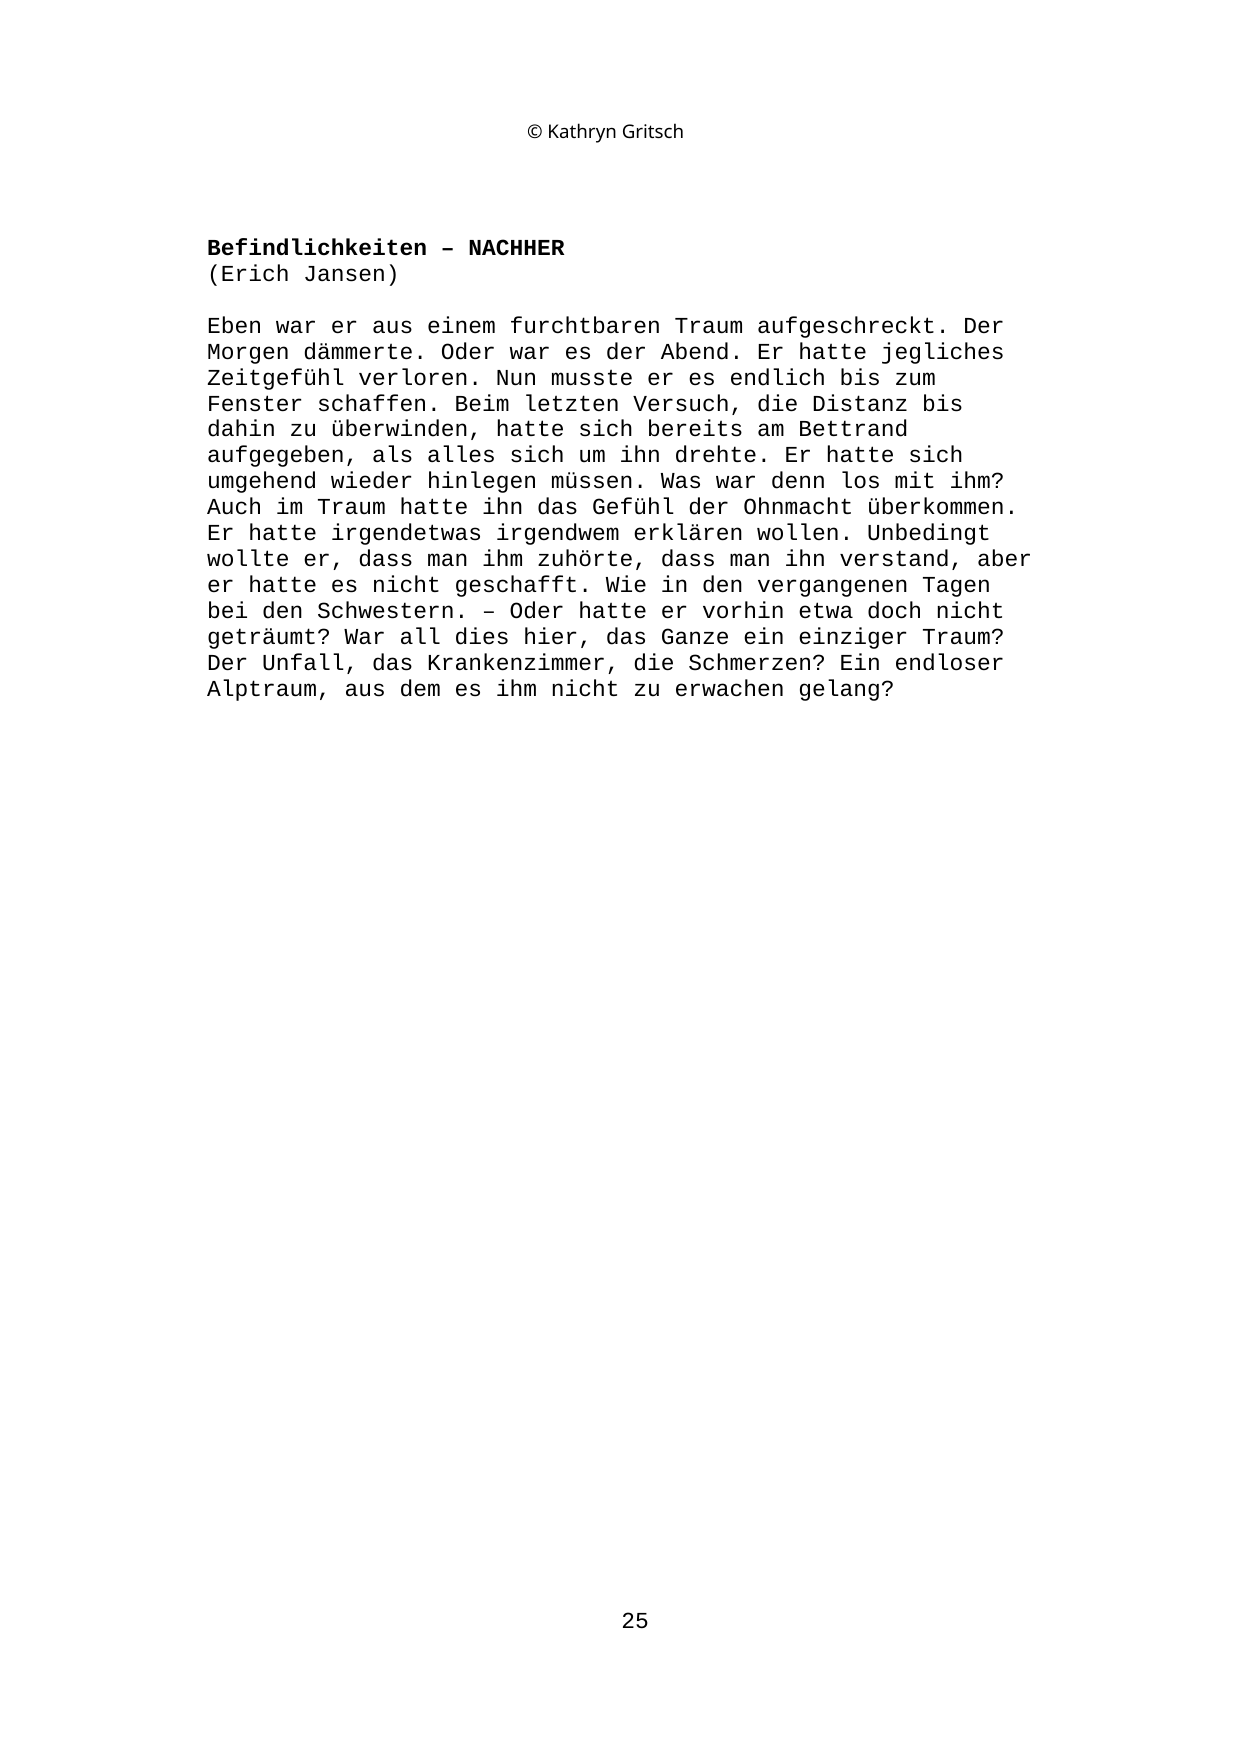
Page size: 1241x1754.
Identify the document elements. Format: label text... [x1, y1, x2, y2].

text (Erich Jansen) [207, 262, 1034, 288]
text Befindlichkeiten – NACHHER [207, 236, 1034, 262]
text Eben war er aus einem furchtbaren Traum aufgeschreckt. Der Morgen dämmerte. Oder war es der Abend. Er hatte jegliches Zeitgefühl verloren. Nun musste er es endlich bis zum Fenster schaffen. Beim letzten Versuch, die Distanz bis dahin zu überwinden, hatte sich bereits am Bettrand aufgegeben, als alles sich um ihn drehte. Er hatte sich umgehend wieder hinlegen müssen. Was war denn los mit ihm? Auch im Traum hatte ihn das Gefühl der Ohnmacht überkommen. Er hatte irgendetwas irgendwem erklären wollen. Unbedingt wollte er, dass man ihm zuhörte, dass man ihn verstand, aber er hatte es nicht geschafft. Wie in den vergangenen Tagen bei den Schwestern. – Oder hatte er vorhin etwa doch nicht geträumt? War all dies hier, das Ganze ein einziger Traum? Der Unfall, das Krankenzimmer, die Schmerzen? Ein endloser Alptraum, aus dem es ihm nicht zu erwachen gelang? [207, 314, 1034, 703]
